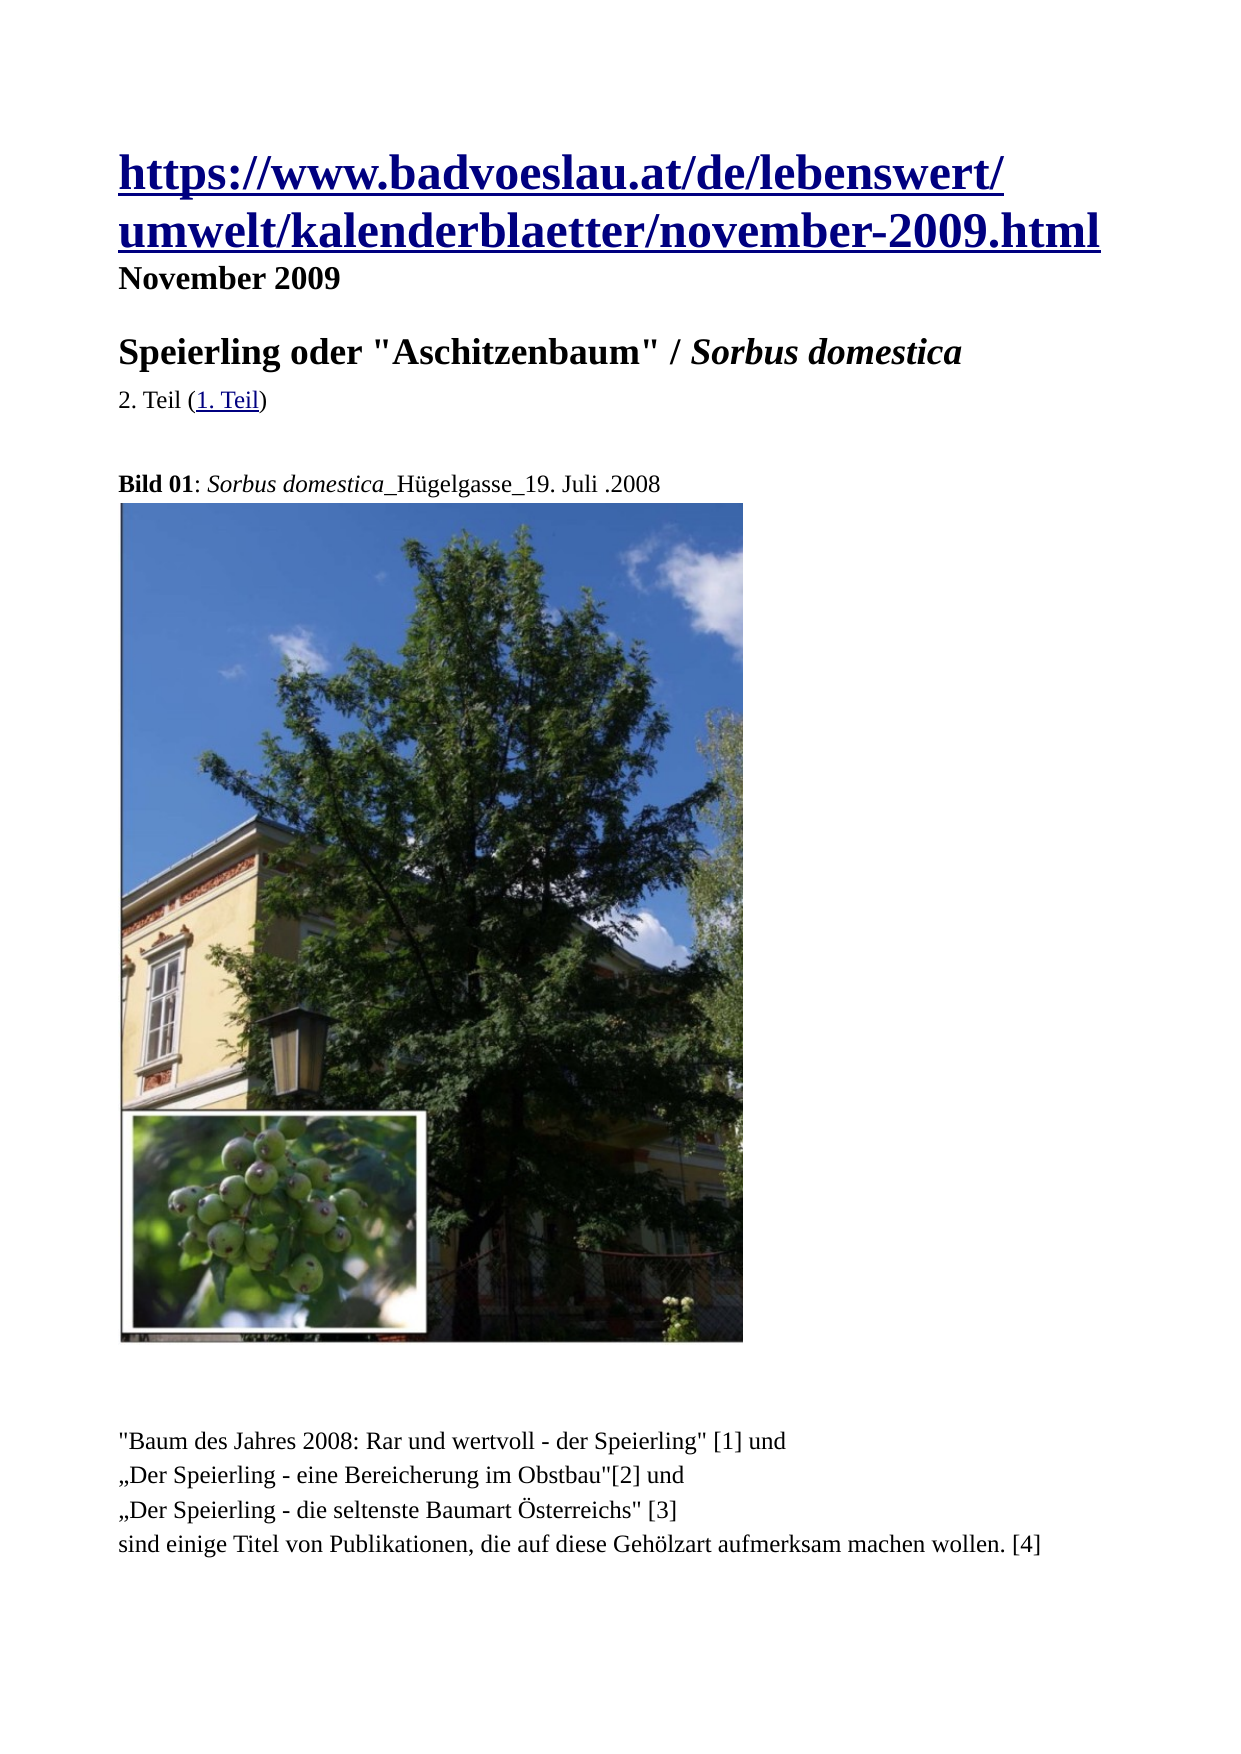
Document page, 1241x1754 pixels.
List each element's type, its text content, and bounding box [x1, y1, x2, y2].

picture [118, 503, 743, 1345]
text 2. Teil (1. Teil) [118, 385, 1122, 414]
subtitle Speierling oder "Aschitzenbaum" / Sorbus domestica [118, 330, 1122, 373]
text Bild 01: Sorbus domestica_Hügelgasse_19. Juli .2008 [118, 434, 1122, 1406]
text "Baum des Jahres 2008: Rar und wertvoll - der Speierling" [1] und „Der Speierling - eine Bereicherung im Obstbau"[2] und „Der Speierling - die seltenste Baumart Österreichs" [3] sind einige Titel von Publikationen, die auf diese Gehölzart aufmerksam machen wollen. [4] [118, 1426, 1122, 1558]
subtitle https://www.badvoeslau.at/de/lebenswert/umwelt/kalenderblaetter/november-2009.html November 2009 [118, 143, 1122, 296]
